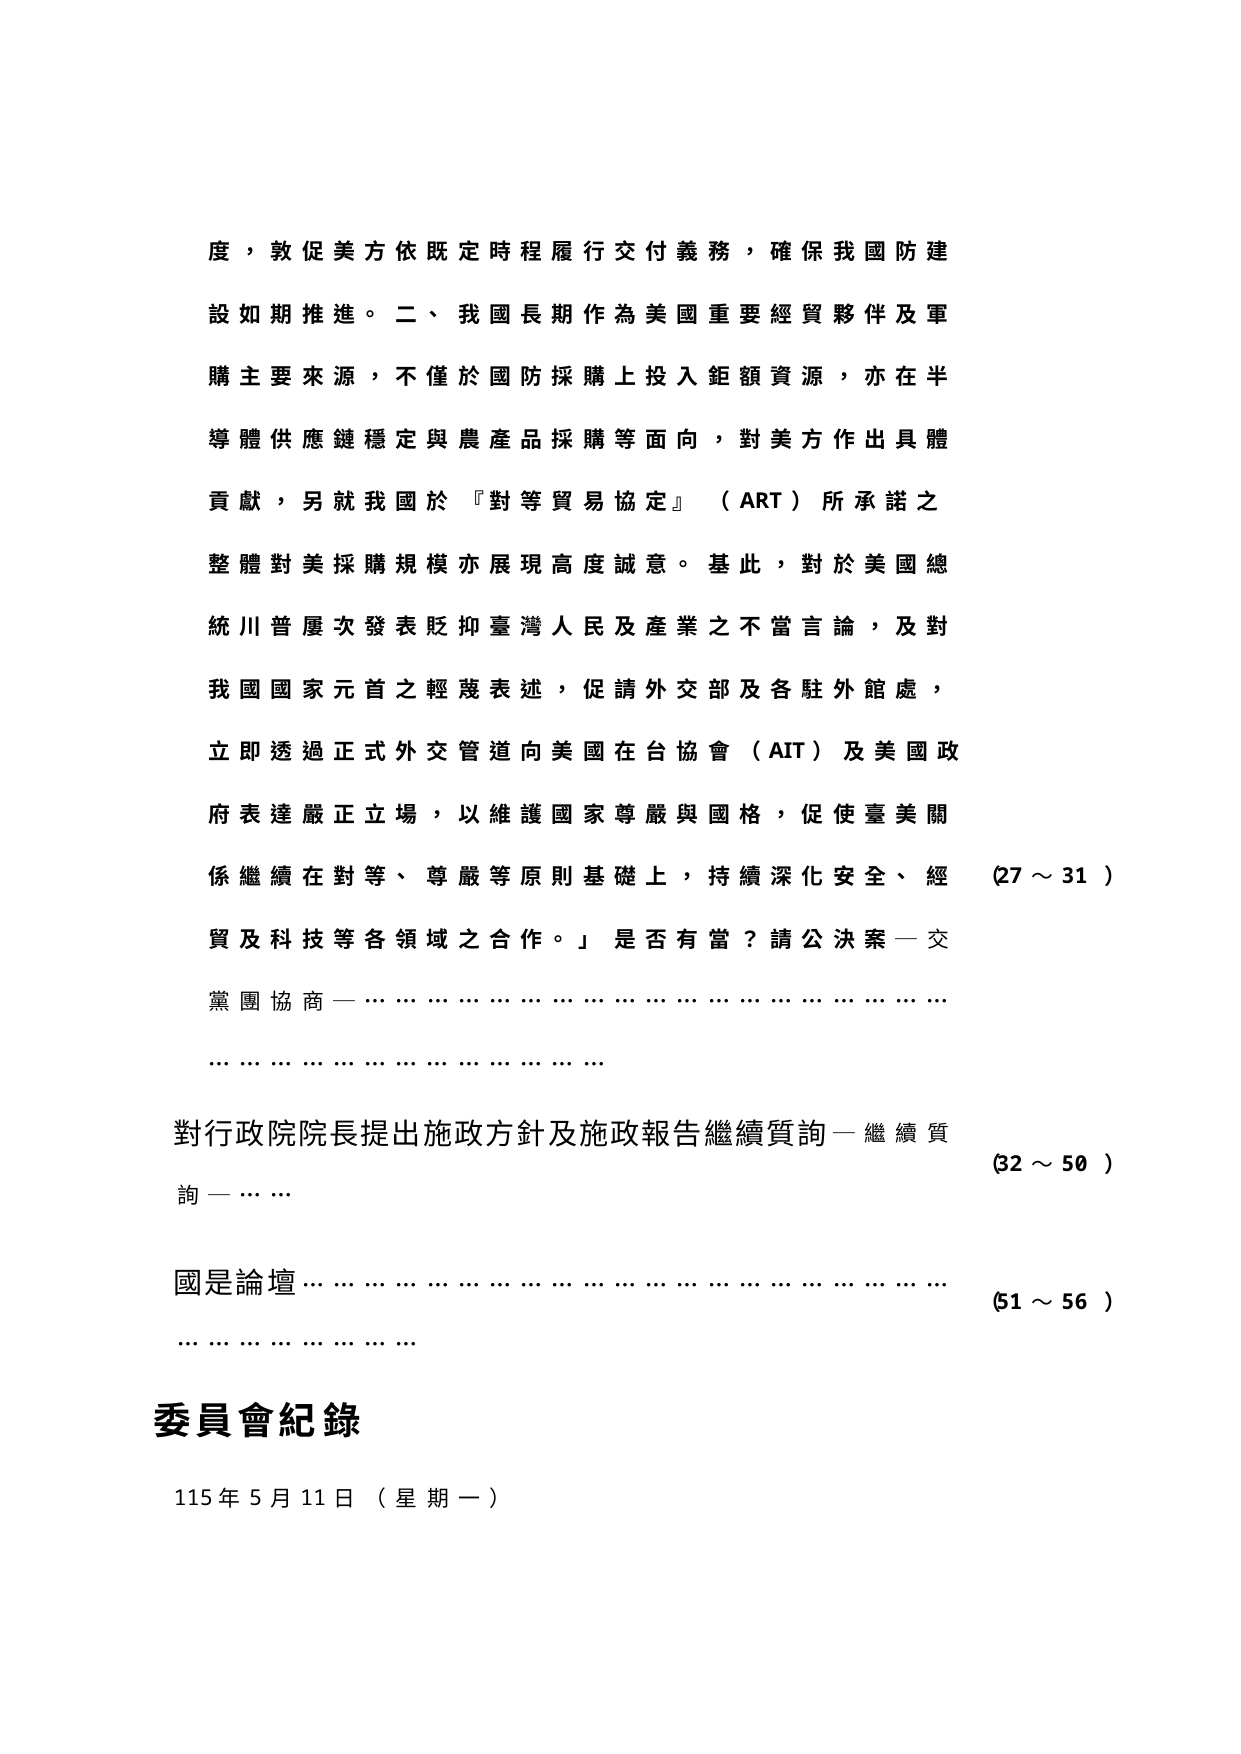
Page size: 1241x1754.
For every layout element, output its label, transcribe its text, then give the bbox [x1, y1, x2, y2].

table_cell ） [1091, 1232, 1108, 1370]
table_cell 對行政院院長提出施政方針及施政報告繼續質詢─繼續質詢─…… [150, 1094, 967, 1232]
table_cell 51 [986, 1232, 1023, 1370]
table_cell ～ [1023, 1232, 1053, 1370]
table_cell 27 [986, 219, 1023, 1094]
table_cell ） [1091, 219, 1108, 1094]
table_cell ～ [1023, 1094, 1053, 1232]
table_cell （ [967, 1094, 986, 1232]
table_cell ～ [1023, 219, 1053, 1094]
table_cell ） [1091, 1094, 1108, 1232]
table_cell 56 [1053, 1232, 1091, 1370]
table_cell （ [967, 1232, 986, 1370]
table_cell 32 [986, 1094, 1023, 1232]
table_cell 委員會紀錄 115年5月11日（星期一） [150, 1370, 1108, 1545]
table_cell 國是論壇…………………………………………………………………………… [150, 1232, 967, 1370]
table_cell 50 [1053, 1094, 1091, 1232]
table_cell 度，敦促美方依既定時程履行交付義務，確保我國防建設如期推進。二、我國長期作為美國重要經貿夥伴及軍購主要來源，不僅於國防採購上投入鉅額資源，亦在半導體供應鏈穩定與農產品採購等面向，對美方作出具體貢獻，另就我國於『對等貿易協定』（ART）所承諾之整體對美採購規模亦展現高度誠意。基此，對於美國總統川普屢次發表貶抑臺灣人民及產業之不當言論，及對我國國家元首之輕蔑表述，促請外交部及各駐外館處，立即透過正式外交管道向美國在台協會（AIT）及美國政府表達嚴正立場，以維護國家尊嚴與國格，促使臺美關係繼續在對等、尊嚴等原則基礎上，持續深化安全、經貿及科技等各領域之合作。」是否有當？請公決案─交黨團協商─…………………………………………………………………………………… [150, 219, 967, 1094]
table_cell （ [967, 219, 986, 1094]
table_cell 31 [1053, 219, 1091, 1094]
